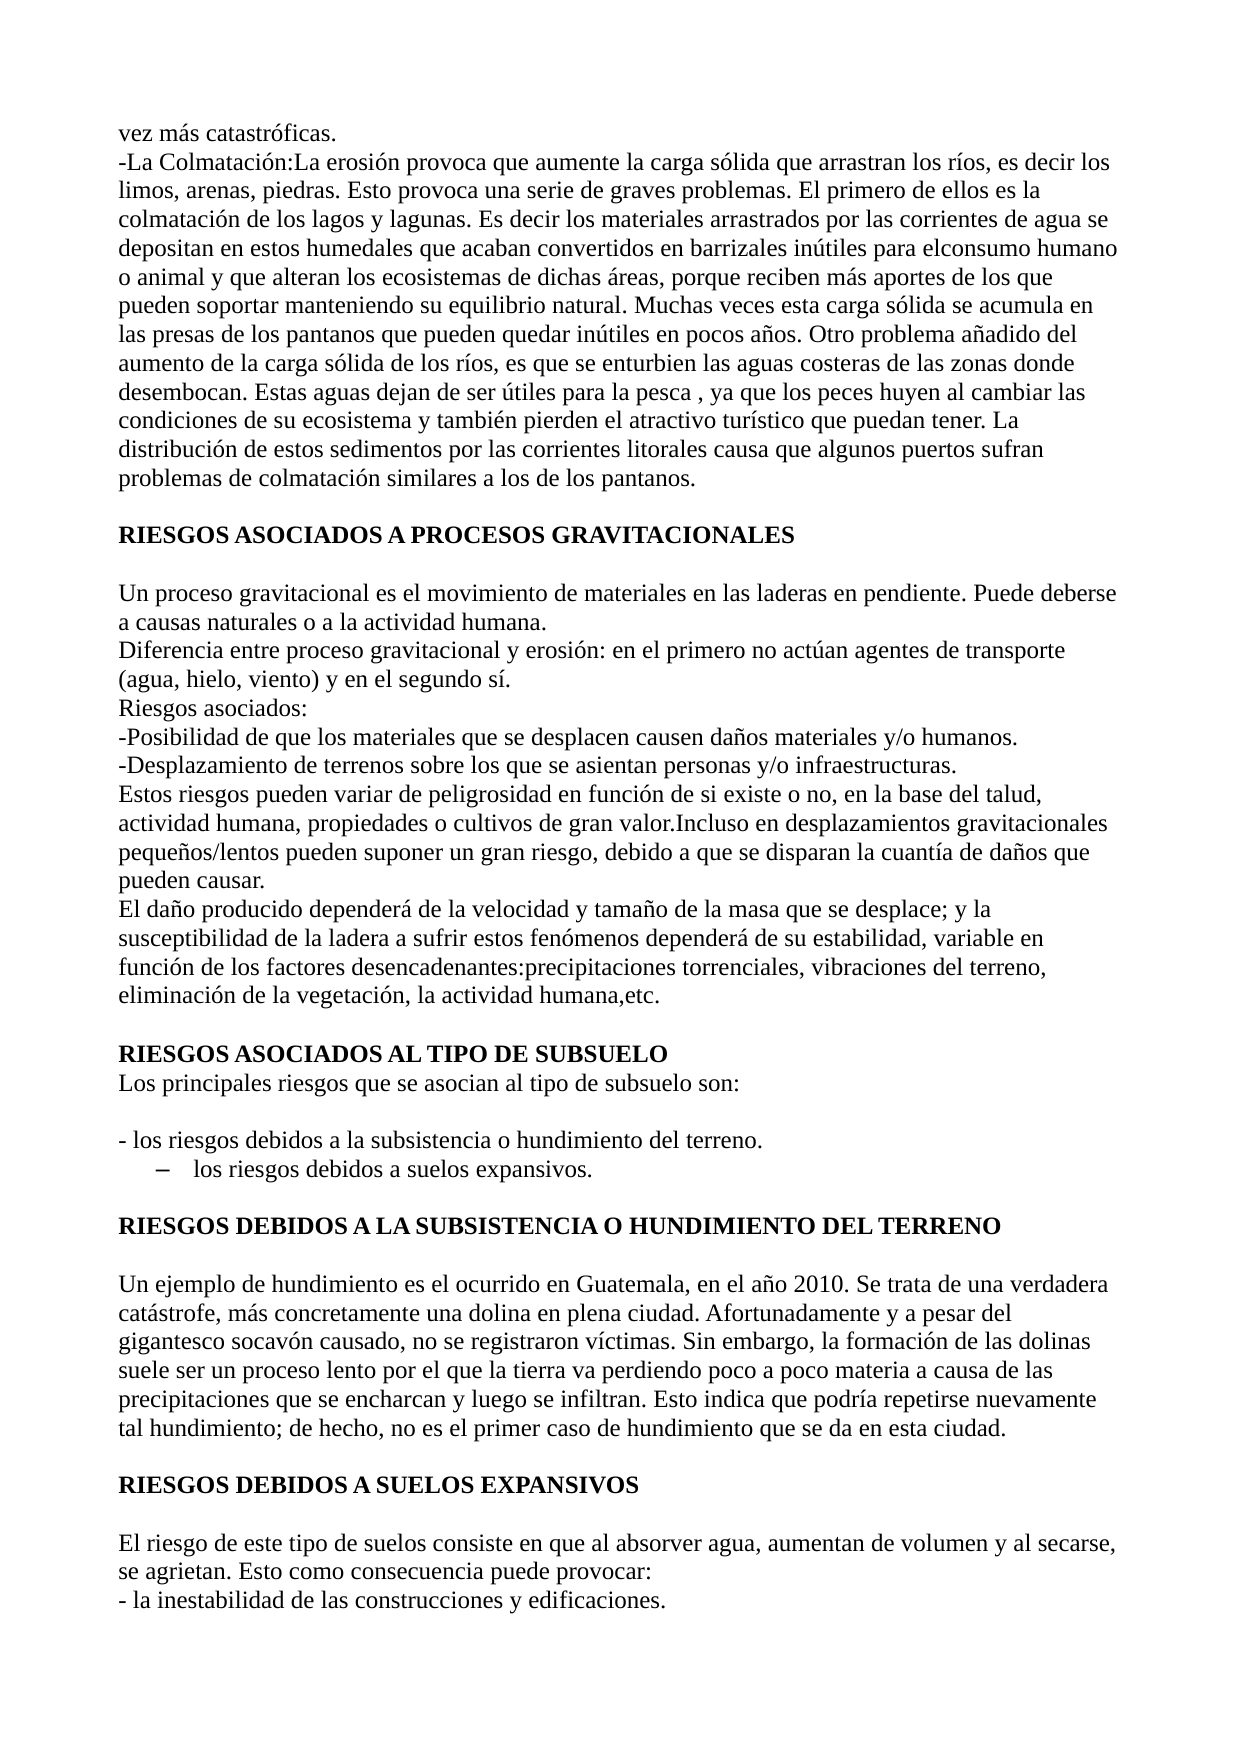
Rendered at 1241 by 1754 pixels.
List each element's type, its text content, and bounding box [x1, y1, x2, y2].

text vez más catastróficas. [118, 118, 1122, 147]
text - los riesgos debidos a la subsistencia o hundimiento del terreno. [118, 1125, 1122, 1154]
text RIESGOS DEBIDOS A LA SUBSISTENCIA O HUNDIMIENTO DEL TERRENO [118, 1211, 1122, 1240]
text El riesgo de este tipo de suelos consiste en que al absorver agua, aumentan de volumen y al secarse, se agrietan. Esto como consecuencia puede provocar: [118, 1528, 1122, 1585]
text Un ejemplo de hundimiento es el ocurrido en Guatemala, en el año 2010. Se trata de una verdadera catástrofe, más concretamente una dolina en plena ciudad. Afortunadamente y a pesar del gigantesco socavón causado, no se registraron víctimas. Sin embargo, la formación de las dolinas suele ser un proceso lento por el que la tierra va perdiendo poco a poco materia a causa de las precipitaciones que se encharcan y luego se infiltran. Esto indica que podría repetirse nuevamente tal hundimiento; de hecho, no es el primer caso de hundimiento que se da en esta ciudad. [118, 1269, 1122, 1441]
text - la inestabilidad de las construcciones y edificaciones. [118, 1585, 1122, 1614]
text -La Colmatación:La erosión provoca que aumente la carga sólida que arrastran los ríos, es decir los limos, arenas, piedras. Esto provoca una serie de graves problemas. El primero de ellos es la colmatación de los lagos y lagunas. Es decir los materiales arrastrados por las corrientes de agua se depositan en estos humedales que acaban convertidos en barrizales inútiles para elconsumo humano o animal y que alteran los ecosistemas de dichas áreas, porque reciben más aportes de los que pueden soportar manteniendo su equilibrio natural. Muchas veces esta carga sólida se acumula en las presas de los pantanos que pueden quedar inútiles en pocos años. Otro problema añadido del aumento de la carga sólida de los ríos, es que se enturbien las aguas costeras de las zonas donde desembocan. Estas aguas dejan de ser útiles para la pesca , ya que los peces huyen al cambiar las condiciones de su ecosistema y también pierden el atractivo turístico que puedan tener. La distribución de estos sedimentos por las corrientes litorales causa que algunos puertos sufran problemas de colmatación similares a los de los pantanos. [118, 147, 1122, 492]
text RIESGOS DEBIDOS A SUELOS EXPANSIVOS [118, 1470, 1122, 1499]
text Los principales riesgos que se asocian al tipo de subsuelo son: [118, 1068, 1122, 1096]
text RIESGOS ASOCIADOS A PROCESOS GRAVITACIONALES [118, 521, 1122, 549]
text Un proceso gravitacional es el movimiento de materiales en las laderas en pendiente. Puede deberse a causas naturales o a la actividad humana. Diferencia entre proceso gravitacional y erosión: en el primero no actúan agentes de transporte (agua, hielo, viento) y en el segundo sí. Riesgos asociados: -Posibilidad de que los materiales que se desplacen causen daños materiales y/o humanos. -Desplazamiento de terrenos sobre los que se asientan personas y/o infraestructuras. Estos riesgos pueden variar de peligrosidad en función de si existe o no, en la base del talud, actividad humana, propiedades o cultivos de gran valor.Incluso en desplazamientos gravitacionales pequeños/lentos pueden suponer un gran riesgo, debido a que se disparan la cuantía de daños que pueden causar. El daño producido dependerá de la velocidad y tamaño de la masa que se desplace; y la susceptibilidad de la ladera a sufrir estos fenómenos dependerá de su estabilidad, variable en función de los factores desencadenantes:precipitaciones torrenciales, vibraciones del terreno, eliminación de la vegetación, la actividad humana,etc. [118, 578, 1122, 1009]
text RIESGOS ASOCIADOS AL TIPO DE SUBSUELO [118, 1039, 1122, 1068]
list los riesgos debidos a suelos expansivos. [156, 1154, 1122, 1183]
